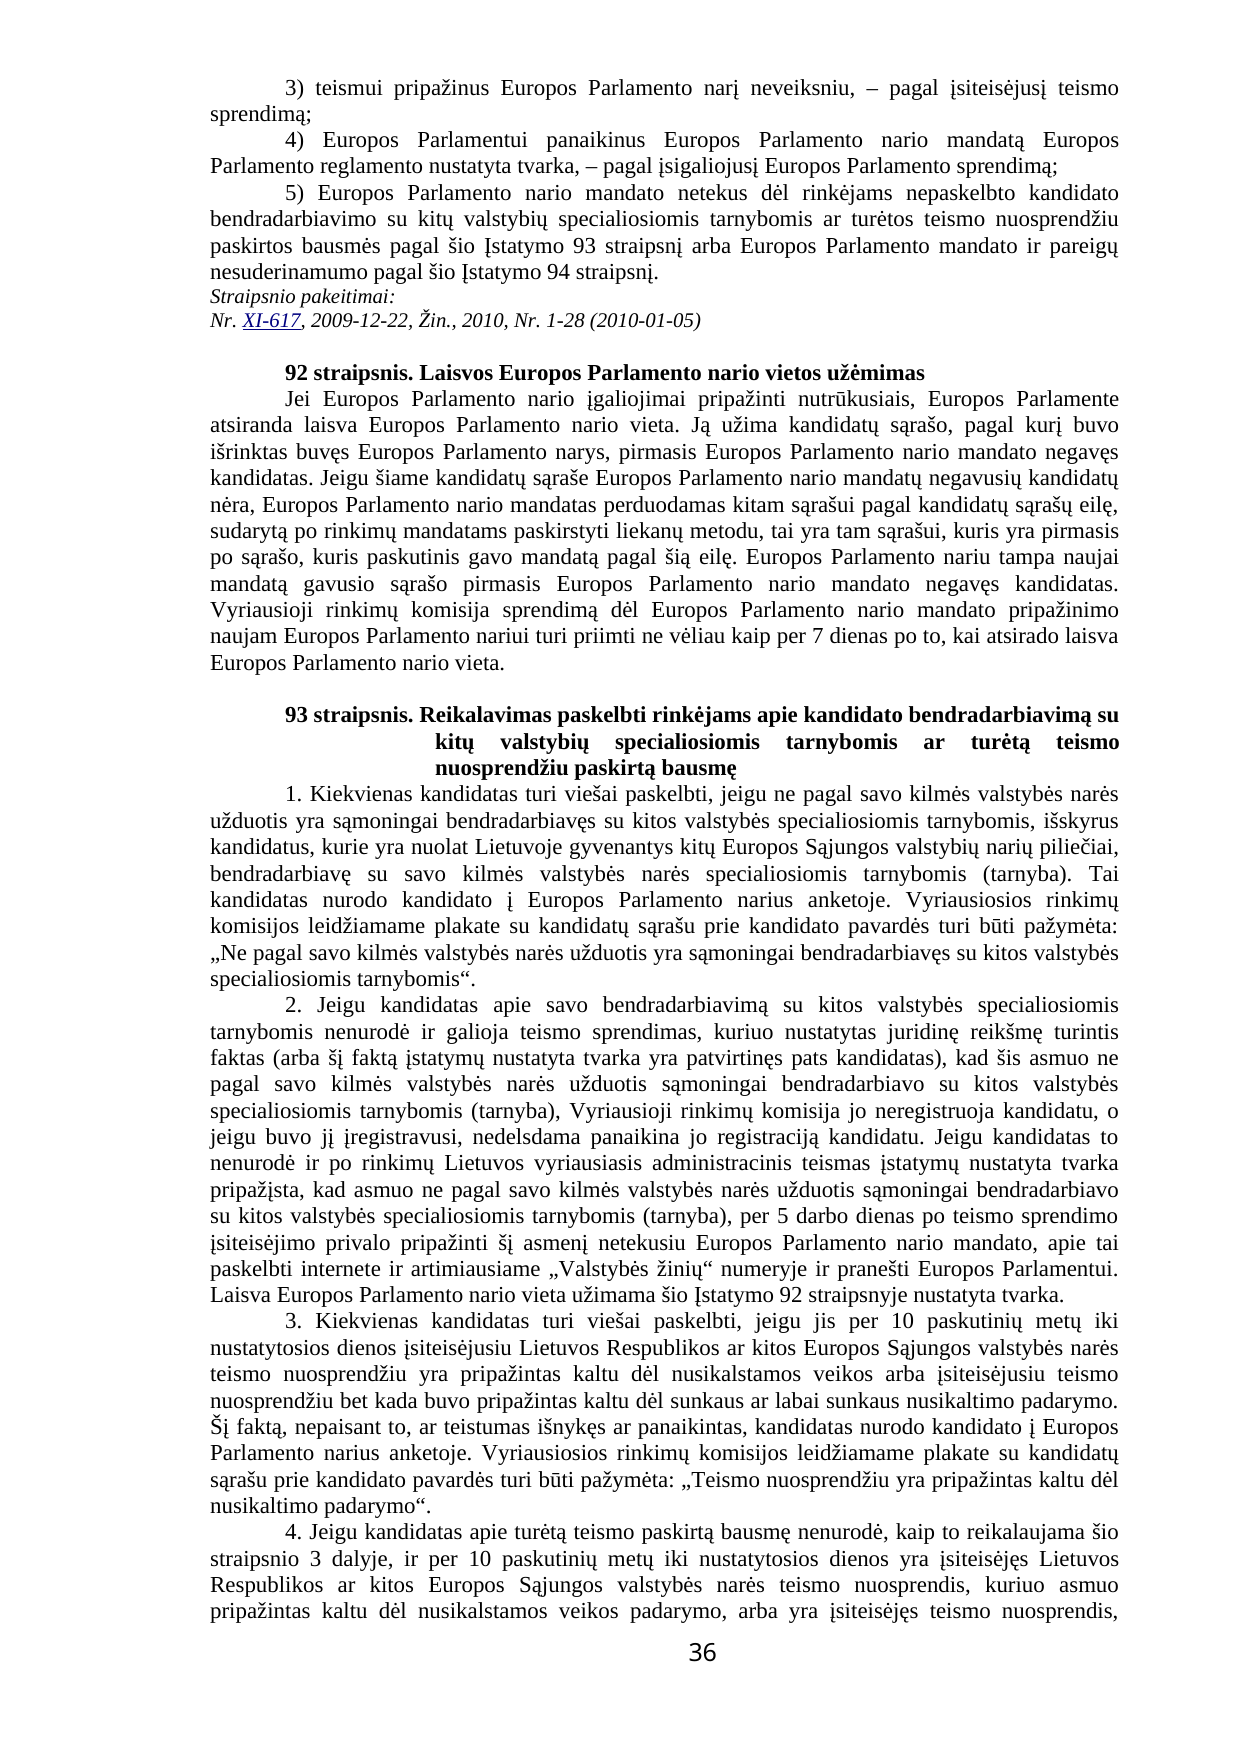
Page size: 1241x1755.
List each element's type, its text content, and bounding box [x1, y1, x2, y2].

text Nr. XI-617, 2009-12-22, Žin., 2010, Nr. 1-28 (2010-01-05) [210, 308, 1120, 332]
text 4. Jeigu kandidatas apie turėtą teismo paskirtą bausmę nenurodė, kaip to reikalaujama šio straipsnio 3 dalyje, ir per 10 paskutinių metų iki nustatytosios dienos yra įsiteisėjęs Lietuvos Respublikos ar kitos Europos Sąjungos valstybės narės teismo nuosprendis, kuriuo asmuo pripažintas kaltu dėl nusikalstamos veikos padarymo, arba yra įsiteisėjęs teismo nuosprendis, [210, 1518, 1120, 1624]
text 2. Jeigu kandidatas apie savo bendradarbiavimą su kitos valstybės specialiosiomis tarnybomis nenurodė ir galioja teismo sprendimas, kuriuo nustatytas juridinę reikšmę turintis faktas (arba šį faktą įstatymų nustatyta tvarka yra patvirtinęs pats kandidatas), kad šis asmuo ne pagal savo kilmės valstybės narės užduotis sąmoningai bendradarbiavo su kitos valstybės specialiosiomis tarnybomis (tarnyba), Vyriausioji rinkimų komisija jo neregistruoja kandidatu, o jeigu buvo jį įregistravusi, nedelsdama panaikina jo registraciją kandidatu. Jeigu kandidatas to nenurodė ir po rinkimų Lietuvos vyriausiasis administracinis teismas įstatymų nustatyta tvarka pripažįsta, kad asmuo ne pagal savo kilmės valstybės narės užduotis sąmoningai bendradarbiavo su kitos valstybės specialiosiomis tarnybomis (tarnyba), per 5 darbo dienas po teismo sprendimo įsiteisėjimo privalo pripažinti šį asmenį netekusiu Europos Parlamento nario mandato, apie tai paskelbti internete ir artimiausiame „Valstybės žinių“ numeryje ir pranešti Europos Parlamentui. Laisva Europos Parlamento nario vieta užimama šio Įstatymo 92 straipsnyje nustatyta tvarka. [210, 991, 1120, 1308]
text 3) teismui pripažinus Europos Parlamento narį neveiksniu, – pagal įsiteisėjusį teismo sprendimą; [210, 73, 1120, 126]
text 1. Kiekvienas kandidatas turi viešai paskelbti, jeigu ne pagal savo kilmės valstybės narės užduotis yra sąmoningai bendradarbiavęs su kitos valstybės specialiosiomis tarnybomis, išskyrus kandidatus, kurie yra nuolat Lietuvoje gyvenantys kitų Europos Sąjungos valstybių narių piliečiai, bendradarbiavę su savo kilmės valstybės narės specialiosiomis tarnybomis (tarnyba). Tai kandidatas nurodo kandidato į Europos Parlamento narius anketoje. Vyriausiosios rinkimų komisijos leidžiamame plakate su kandidatų sąrašu prie kandidato pavardės turi būti pažymėta: „Ne pagal savo kilmės valstybės narės užduotis yra sąmoningai bendradarbiavęs su kitos valstybės specialiosiomis tarnybomis“. [210, 781, 1120, 991]
text Straipsnio pakeitimai: [210, 284, 1120, 308]
text 3. Kiekvienas kandidatas turi viešai paskelbti, jeigu jis per 10 paskutinių metų iki nustatytosios dienos įsiteisėjusiu Lietuvos Respublikos ar kitos Europos Sąjungos valstybės narės teismo nuosprendžiu yra pripažintas kaltu dėl nusikalstamos veikos arba įsiteisėjusiu teismo nuosprendžiu bet kada buvo pripažintas kaltu dėl sunkaus ar labai sunkaus nusikaltimo padarymo. Šį faktą, nepaisant to, ar teistumas išnykęs ar panaikintas, kandidatas nurodo kandidato į Europos Parlamento narius anketoje. Vyriausiosios rinkimų komisijos leidžiamame plakate su kandidatų sąrašu prie kandidato pavardės turi būti pažymėta: „Teismo nuosprendžiu yra pripažintas kaltu dėl nusikaltimo padarymo“. [210, 1308, 1120, 1518]
text 92 straipsnis. Laisvos Europos Parlamento nario vietos užėmimas [210, 359, 1120, 385]
text 4) Europos Parlamentui panaikinus Europos Parlamento nario mandatą Europos Parlamento reglamento nustatyta tvarka, – pagal įsigaliojusį Europos Parlamento sprendimą; [210, 126, 1120, 179]
text 5) Europos Parlamento nario mandato netekus dėl rinkėjams nepaskelbto kandidato bendradarbiavimo su kitų valstybių specialiosiomis tarnybomis ar turėtos teismo nuosprendžiu paskirtos bausmės pagal šio Įstatymo 93 straipsnį arba Europos Parlamento mandato ir pareigų nesuderinamumo pagal šio Įstatymo 94 straipsnį. [210, 179, 1120, 284]
text Jei Europos Parlamento nario įgaliojimai pripažinti nutrūkusiais, Europos Parlamente atsiranda laisva Europos Parlamento nario vieta. Ją užima kandidatų sąrašo, pagal kurį buvo išrinktas buvęs Europos Parlamento narys, pirmasis Europos Parlamento nario mandato negavęs kandidatas. Jeigu šiame kandidatų sąraše Europos Parlamento nario mandatų negavusių kandidatų nėra, Europos Parlamento nario mandatas perduodamas kitam sąrašui pagal kandidatų sąrašų eilę, sudarytą po rinkimų mandatams paskirstyti liekanų metodu, tai yra tam sąrašui, kuris yra pirmasis po sąrašo, kuris paskutinis gavo mandatą pagal šią eilę. Europos Parlamento nariu tampa naujai mandatą gavusio sąrašo pirmasis Europos Parlamento nario mandato negavęs kandidatas. Vyriausioji rinkimų komisija sprendimą dėl Europos Parlamento nario mandato pripažinimo naujam Europos Parlamento nariui turi priimti ne vėliau kaip per 7 dienas po to, kai atsirado laisva Europos Parlamento nario vieta. [210, 385, 1120, 675]
text 93 straipsnis. Reikalavimas paskelbti rinkėjams apie kandidato bendradarbiavimą su kitų valstybių specialiosiomis tarnybomis ar turėtą teismo nuosprendžiu paskirtą bausmę [285, 701, 1120, 781]
